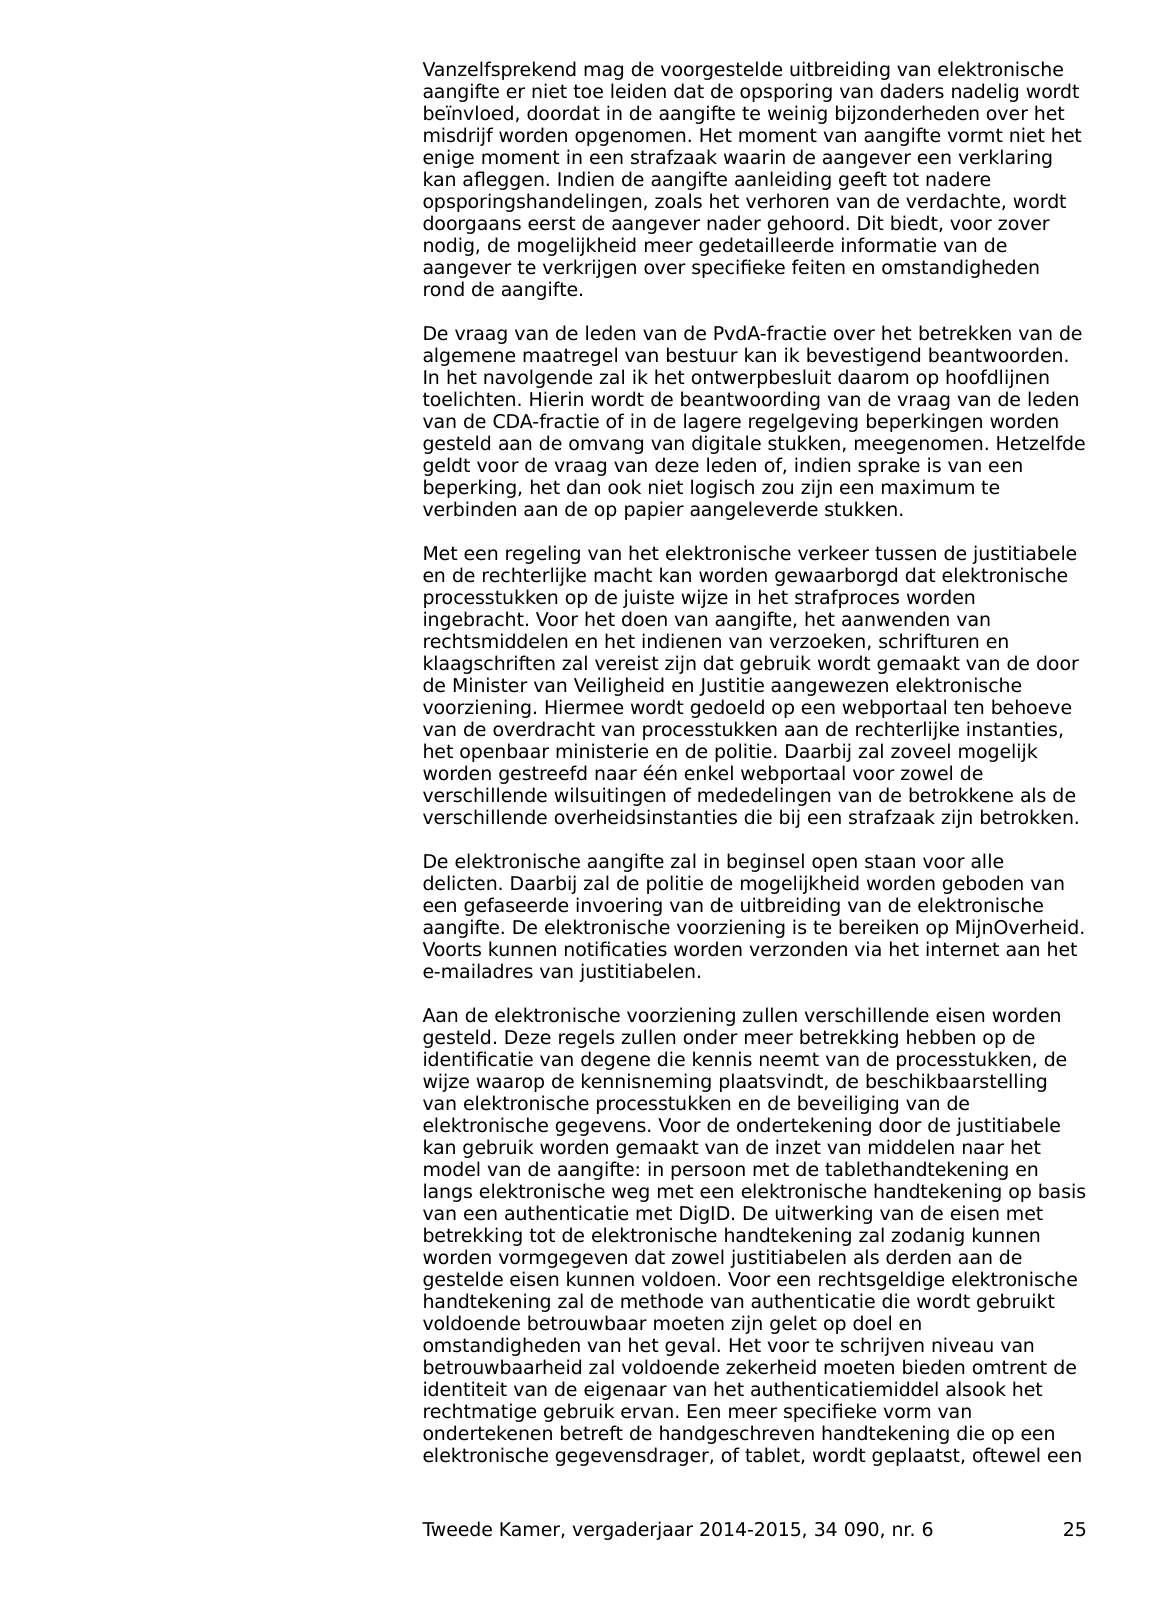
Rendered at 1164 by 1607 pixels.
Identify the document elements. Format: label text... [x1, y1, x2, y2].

text De vraag van de leden van de PvdA-fractie over het betrekken van de algemene maatregel van bestuur kan ik bevestigend beantwoorden. In het navolgende zal ik het ontwerpbesluit daarom op hoofdlijnen toelichten. Hierin wordt de beantwoording van de vraag van de leden van de CDA-fractie of in de lagere regelgeving beperkingen worden gesteld aan de omvang van digitale stukken, meegenomen. Hetzelfde geldt voor de vraag van deze leden of, indien sprake is van een beperking, het dan ook niet logisch zou zijn een maximum te verbinden aan de op papier aangeleverde stukken. [422, 323, 1087, 521]
text Aan de elektronische voorziening zullen verschillende eisen worden gesteld. Deze regels zullen onder meer betrekking hebben op de identificatie van degene die kennis neemt van de processtukken, de wijze waarop de kennisneming plaatsvindt, de beschikbaarstelling van elektronische processtukken en de beveiliging van de elektronische gegevens. Voor de ondertekening door de justitiabele kan gebruik worden gemaakt van de inzet van middelen naar het model van de aangifte: in persoon met de tablethandtekening en langs elektronische weg met een elektronische handtekening op basis van een authenticatie met DigID. De uitwerking van de eisen met betrekking tot de elektronische handtekening zal zodanig kunnen worden vormgegeven dat zowel justitiabelen als derden aan de gestelde eisen kunnen voldoen. Voor een rechtsgeldige elektronische handtekening zal de methode van authenticatie die wordt gebruikt voldoende betrouwbaar moeten zijn gelet op doel en omstandigheden van het geval. Het voor te schrijven niveau van betrouwbaarheid zal voldoende zekerheid moeten bieden omtrent de identiteit van de eigenaar van het authenticatiemiddel alsook het rechtmatige gebruik ervan. Een meer specifieke vorm van ondertekenen betreft de handgeschreven handtekening die op een elektronische gegevensdrager, of tablet, wordt geplaatst, oftewel een [422, 1005, 1087, 1467]
text Met een regeling van het elektronische verkeer tussen de justitiabele en de rechterlijke macht kan worden gewaarborgd dat elektronische processtukken op de juiste wijze in het strafproces worden ingebracht. Voor het doen van aangifte, het aanwenden van rechtsmiddelen en het indienen van verzoeken, schrifturen en klaagschriften zal vereist zijn dat gebruik wordt gemaakt van de door de Minister van Veiligheid en Justitie aangewezen elektronische voorziening. Hiermee wordt gedoeld op een webportaal ten behoeve van de overdracht van processtukken aan de rechterlijke instanties, het openbaar ministerie en de politie. Daarbij zal zoveel mogelijk worden gestreefd naar één enkel webportaal voor zowel de verschillende wilsuitingen of mededelingen van de betrokkene als de verschillende overheidsinstanties die bij een strafzaak zijn betrokken. [422, 543, 1087, 829]
text De elektronische aangifte zal in beginsel open staan voor alle delicten. Daarbij zal de politie de mogelijkheid worden geboden van een gefaseerde invoering van de uitbreiding van de elektronische aangifte. De elektronische voorziening is te bereiken op MijnOverheid. Voorts kunnen notificaties worden verzonden via het internet aan het e-mailadres van justitiabelen. [422, 851, 1087, 983]
text Vanzelfsprekend mag de voorgestelde uitbreiding van elektronische aangifte er niet toe leiden dat de opsporing van daders nadelig wordt beïnvloed, doordat in de aangifte te weinig bijzonderheden over het misdrijf worden opgenomen. Het moment van aangifte vormt niet het enige moment in een strafzaak waarin de aangever een verklaring kan afleggen. Indien de aangifte aanleiding geeft tot nadere opsporingshandelingen, zoals het verhoren van de verdachte, wordt doorgaans eerst de aangever nader gehoord. Dit biedt, voor zover nodig, de mogelijkheid meer gedetailleerde informatie van de aangever te verkrijgen over specifieke feiten en omstandigheden rond de aangifte. [422, 59, 1087, 301]
